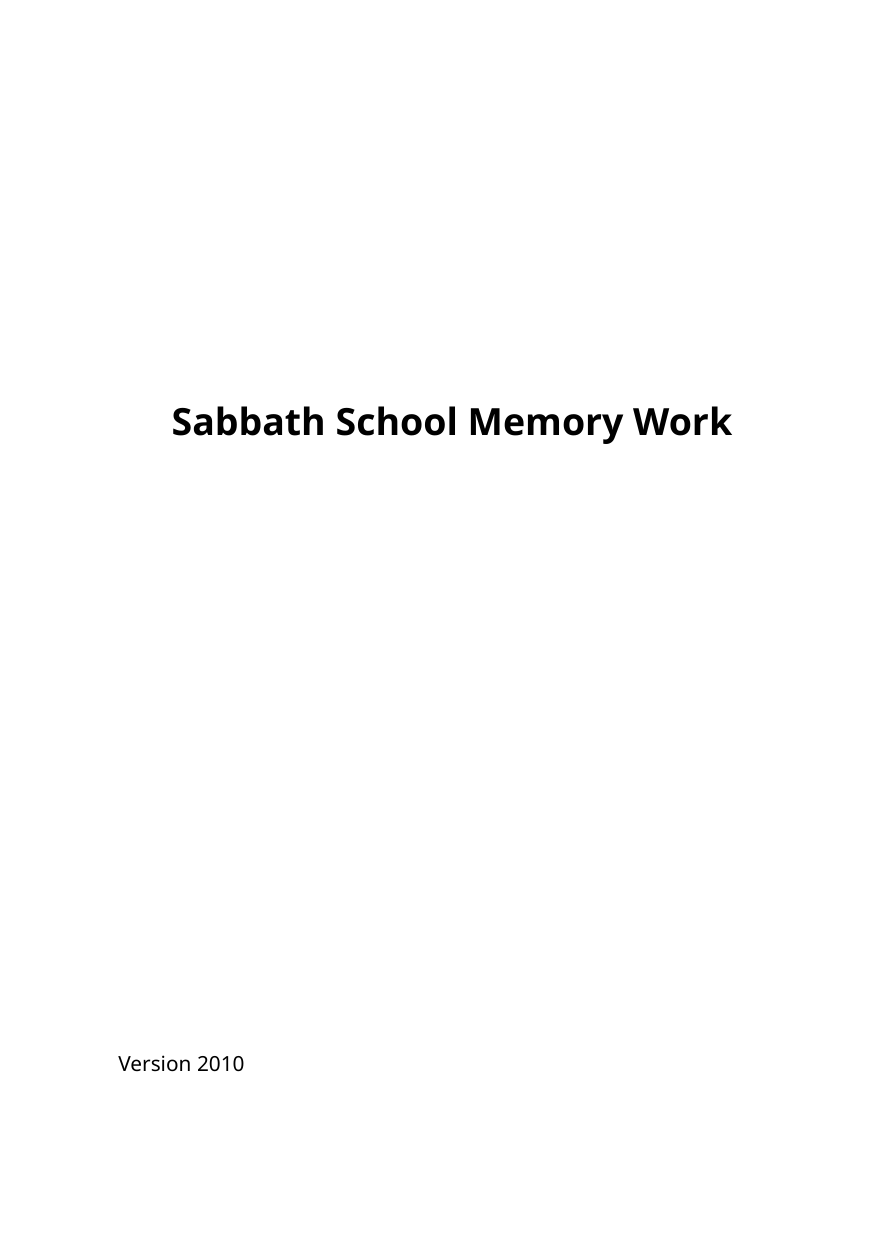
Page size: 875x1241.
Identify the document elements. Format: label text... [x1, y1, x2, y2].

text Version 2010 [118, 1049, 786, 1077]
text Sabbath School Memory Work [118, 395, 786, 446]
